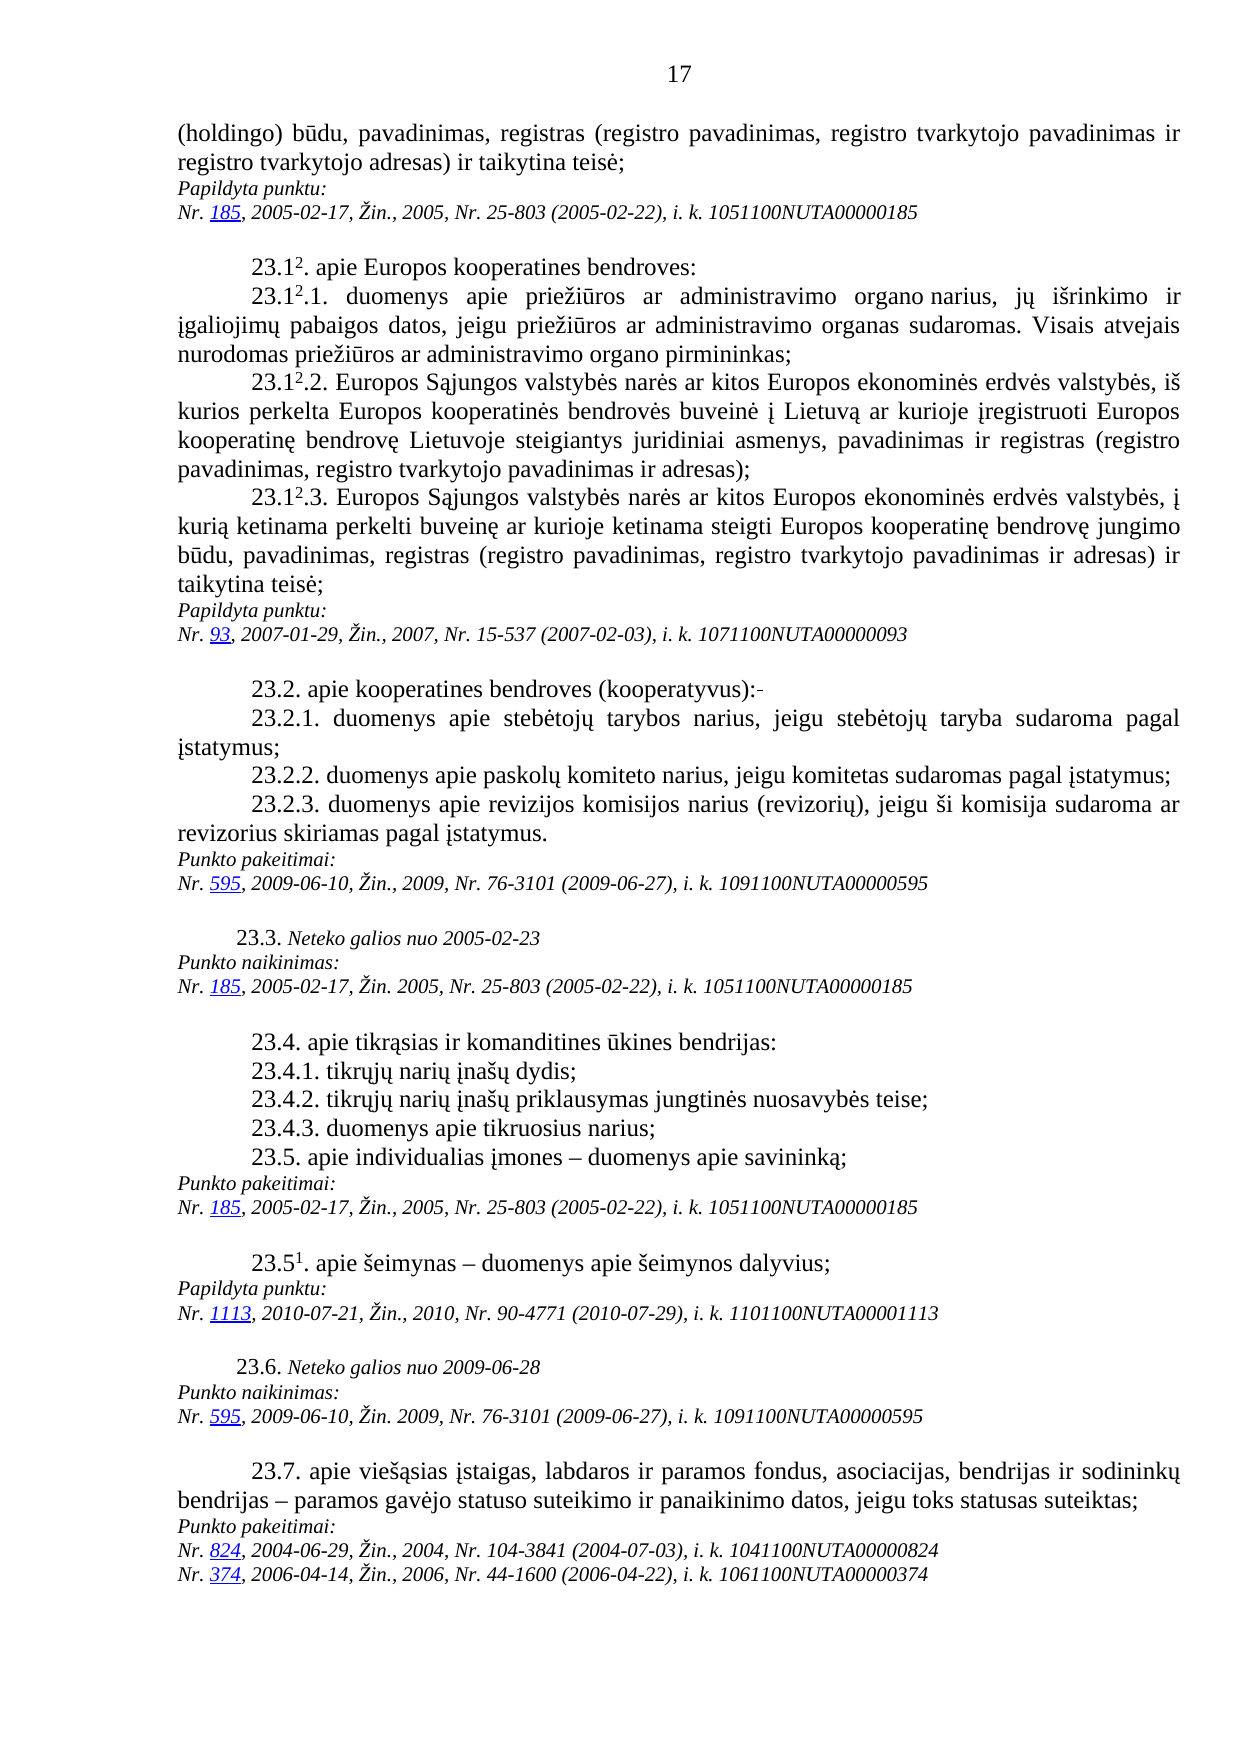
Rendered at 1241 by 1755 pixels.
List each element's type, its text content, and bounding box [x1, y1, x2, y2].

text 23.2.1. duomenys apie stebėtojų tarybos narius, jeigu stebėtojų taryba sudaroma pagal įstatymus; [177, 703, 1181, 761]
text 23.4.2. tikrųjų narių įnašų priklausymas jungtinės nuosavybės teise; [177, 1084, 1181, 1113]
text 23.2.3. duomenys apie revizijos komisijos narius (revizorių), jeigu ši komisija sudaroma ar revizorius skiriamas pagal įstatymus. [177, 789, 1181, 847]
text (holdingo) būdu, pavadinimas, registras (registro pavadinimas, registro tvarkytojo pavadinimas ir registro tvarkytojo adresas) ir taikytina teisė; [177, 118, 1181, 176]
text Nr. 595, 2009-06-10, Žin., 2009, Nr. 76-3101 (2009-06-27), i. k. 1091100NUTA00000595 [177, 871, 1181, 895]
text Punkto pakeitimai: [177, 1171, 1181, 1195]
text 23.12.2. Europos Sąjungos valstybės narės ar kitos Europos ekonominės erdvės valstybės, iš kurios perkelta Europos kooperatinės bendrovės buveinė į Lietuvą ar kurioje įregistruoti Europos kooperatinę bendrovę Lietuvoje steigiantys juridiniai asmenys, pavadinimas ir registras (registro pavadinimas, registro tvarkytojo pavadinimas ir adresas); [177, 367, 1181, 482]
text 23.6. Neteko galios nuo 2009-06-28 [177, 1353, 1181, 1379]
text Punkto naikinimas: [177, 1379, 1181, 1404]
text 23.2. apie kooperatines bendroves (kooperatyvus): [177, 674, 1181, 703]
text Nr. 185, 2005-02-17, Žin., 2005, Nr. 25-803 (2005-02-22), i. k. 1051100NUTA00000185 [177, 1195, 1181, 1219]
text Nr. 93, 2007-01-29, Žin., 2007, Nr. 15-537 (2007-02-03), i. k. 1071100NUTA00000093 [177, 622, 1181, 646]
text Nr. 595, 2009-06-10, Žin. 2009, Nr. 76-3101 (2009-06-27), i. k. 1091100NUTA00000595 [177, 1404, 1181, 1428]
text 23.4. apie tikrąsias ir komanditines ūkines bendrijas: [177, 1027, 1181, 1056]
text 23.3. Neteko galios nuo 2005-02-23 [177, 924, 1181, 950]
text Papildyta punktu: [177, 597, 1181, 622]
text 23.12.1. duomenys apie priežiūros ar administravimo organo narius, jų išrinkimo ir įgaliojimų pabaigos datos, jeigu priežiūros ar administravimo organas sudaromas. Visais atvejais nurodomas priežiūros ar administravimo organo pirmininkas; [177, 281, 1181, 367]
text Punkto pakeitimai: [177, 1514, 1181, 1538]
text 23.4.1. tikrųjų narių įnašų dydis; [177, 1056, 1181, 1084]
text 23.12. apie Europos kooperatines bendroves: [177, 252, 1181, 281]
text 23.7. apie viešąsias įstaigas, labdaros ir paramos fondus, asociacijas, bendrijas ir sodininkų bendrijas – paramos gavėjo statuso suteikimo ir panaikinimo datos, jeigu toks statusas suteiktas; [177, 1456, 1181, 1514]
text Nr. 185, 2005-02-17, Žin., 2005, Nr. 25-803 (2005-02-22), i. k. 1051100NUTA00000185 [177, 200, 1181, 224]
text 23.2.2. duomenys apie paskolų komiteto narius, jeigu komitetas sudaromas pagal įstatymus; [177, 761, 1181, 789]
text Papildyta punktu: [177, 1276, 1181, 1300]
text Papildyta punktu: [177, 176, 1181, 200]
text Nr. 1113, 2010-07-21, Žin., 2010, Nr. 90-4771 (2010-07-29), i. k. 1101100NUTA00001113 [177, 1300, 1181, 1324]
text 23.51. apie šeimynas – duomenys apie šeimynos dalyvius; [177, 1248, 1181, 1276]
text Punkto naikinimas: [177, 950, 1181, 974]
text Nr. 824, 2004-06-29, Žin., 2004, Nr. 104-3841 (2004-07-03), i. k. 1041100NUTA00000824 [177, 1538, 1181, 1562]
text Nr. 374, 2006-04-14, Žin., 2006, Nr. 44-1600 (2006-04-22), i. k. 1061100NUTA00000374 [177, 1562, 1181, 1586]
text Nr. 185, 2005-02-17, Žin. 2005, Nr. 25-803 (2005-02-22), i. k. 1051100NUTA00000185 [177, 974, 1181, 998]
text Punkto pakeitimai: [177, 847, 1181, 871]
text 23.5. apie individualias įmones – duomenys apie savininką; [177, 1142, 1181, 1171]
text 23.12.3. Europos Sąjungos valstybės narės ar kitos Europos ekonominės erdvės valstybės, į kurią ketinama perkelti buveinę ar kurioje ketinama steigti Europos kooperatinę bendrovę jungimo būdu, pavadinimas, registras (registro pavadinimas, registro tvarkytojo pavadinimas ir adresas) ir taikytina teisė; [177, 482, 1181, 597]
text 23.4.3. duomenys apie tikruosius narius; [177, 1113, 1181, 1142]
